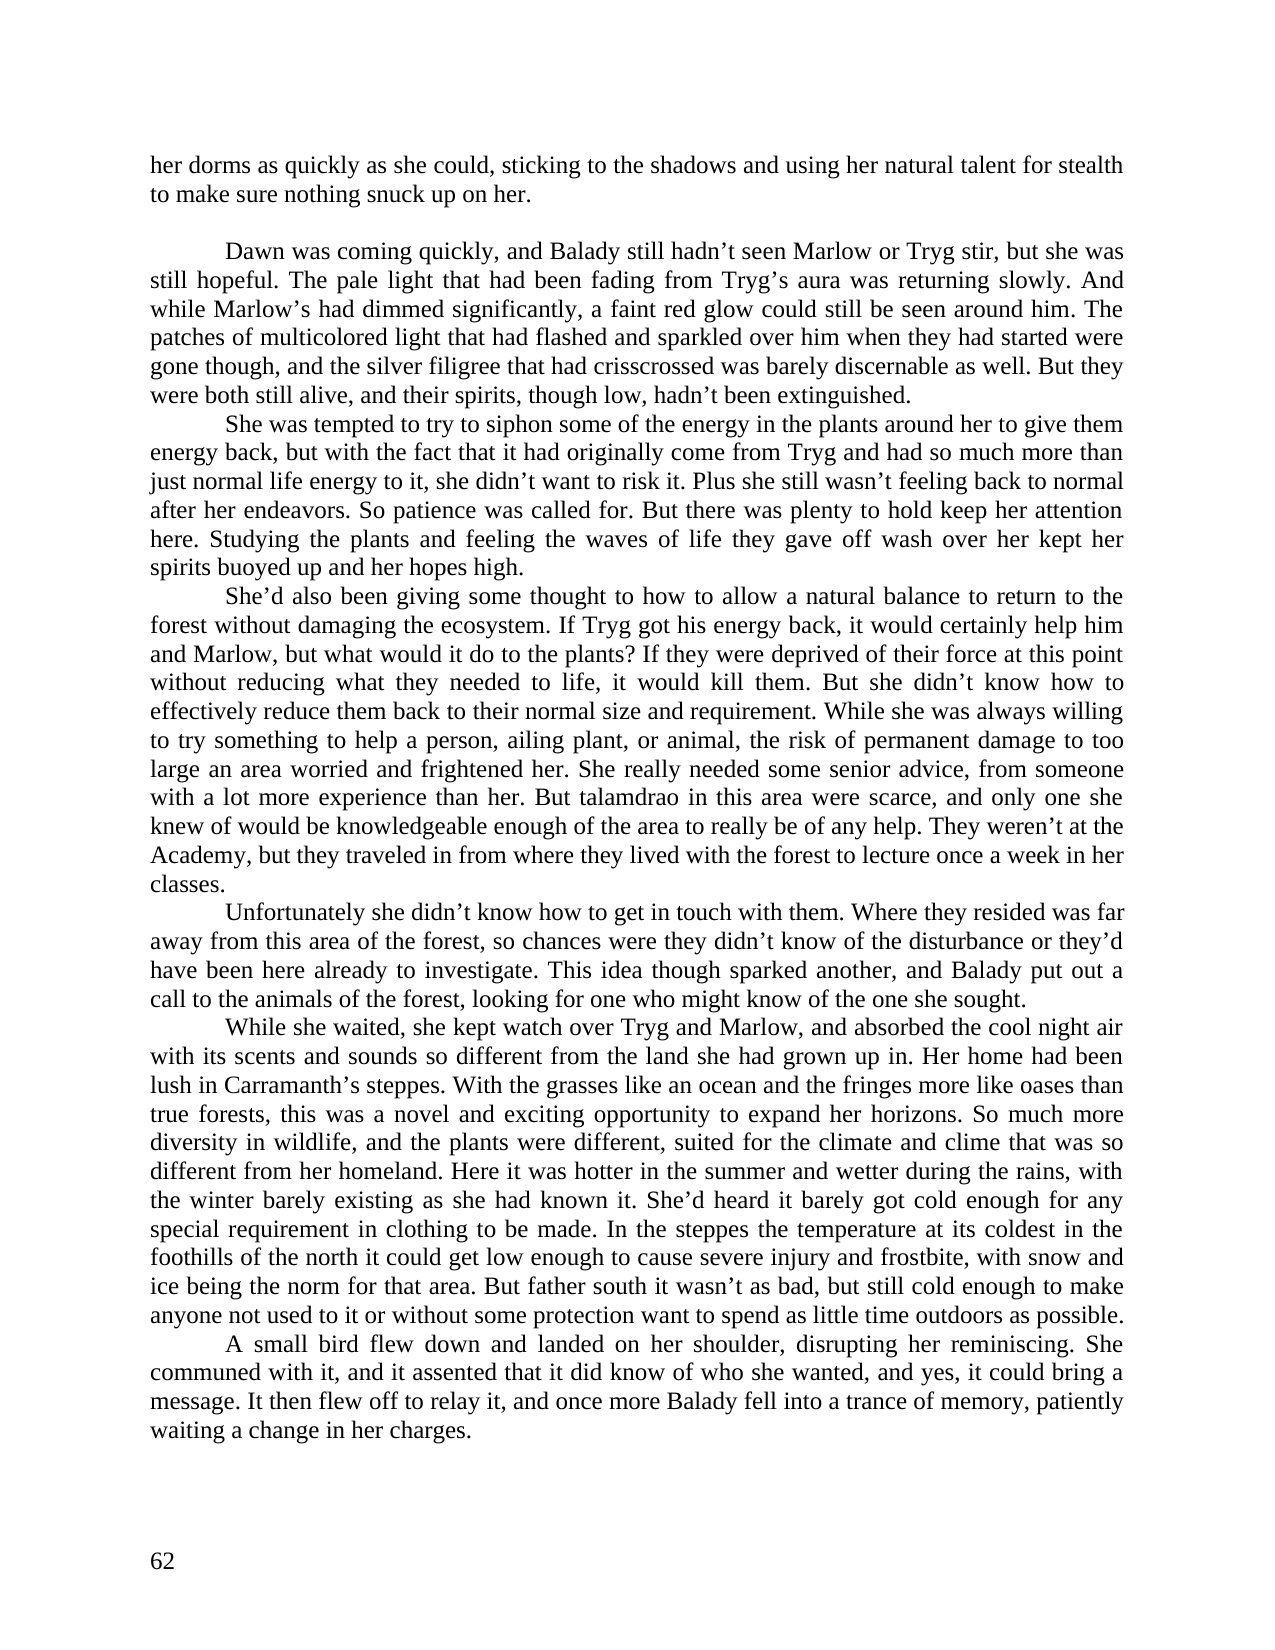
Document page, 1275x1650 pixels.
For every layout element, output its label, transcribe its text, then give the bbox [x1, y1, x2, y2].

text Dawn was coming quickly, and Balady still hadn’t seen Marlow or Tryg stir, but she was still hopeful. The pale light that had been fading from Tryg’s aura was returning slowly. And while Marlow’s had dimmed significantly, a faint red glow could still be seen around him. The patches of multicolored light that had flashed and sparkled over him when they had started were gone though, and the silver filigree that had crisscrossed was barely discernable as well. But they were both still alive, and their spirits, though low, hadn’t been extinguished. [150, 236, 1125, 409]
text While she waited, she kept watch over Tryg and Marlow, and absorbed the cool night air with its scents and sounds so different from the land she had grown up in. Her home had been lush in Carramanth’s steppes. With the grasses like an ocean and the fringes more like oases than true forests, this was a novel and exciting opportunity to expand her horizons. So much more diversity in wildlife, and the plants were different, suited for the climate and clime that was so different from her homeland. Here it was hotter in the summer and wetter during the rains, with the winter barely existing as she had known it. She’d heard it barely got cold enough for any special requirement in clothing to be made. In the steppes the temperature at its coldest in the foothills of the north it could get low enough to cause severe injury and frostbite, with snow and ice being the norm for that area. But father south it wasn’t as bad, but still cold enough to make anyone not used to it or without some protection want to spend as little time outdoors as possible. [150, 1012, 1125, 1329]
text She was tempted to try to siphon some of the energy in the plants around her to give them energy back, but with the fact that it had originally come from Tryg and had so much more than just normal life energy to it, she didn’t want to risk it. Plus she still wasn’t feeling back to normal after her endeavors. So patience was called for. But there was plenty to hold keep her attention here. Studying the plants and feeling the waves of life they gave off wash over her kept her spirits buoyed up and her hopes high. [150, 409, 1125, 581]
text Unfortunately she didn’t know how to get in touch with them. Where they resided was far away from this area of the forest, so chances were they didn’t know of the disturbance or they’d have been here already to investigate. This idea though sparked another, and Balady put out a call to the animals of the forest, looking for one who might know of the one she sought. [150, 897, 1125, 1012]
text She’d also been giving some thought to how to allow a natural balance to return to the forest without damaging the ecosystem. If Tryg got his energy back, it would certainly help him and Marlow, but what would it do to the plants? If they were deprived of their force at this point without reducing what they needed to life, it would kill them. But she didn’t know how to effectively reduce them back to their normal size and requirement. While she was always willing to try something to help a person, ailing plant, or animal, the risk of permanent damage to too large an area worried and frightened her. She really needed some senior advice, from someone with a lot more experience than her. But talamdrao in this area were scarce, and only one she knew of would be knowledgeable enough of the area to really be of any help. They weren’t at the Academy, but they traveled in from where they lived with the forest to lecture once a week in her classes. [150, 581, 1125, 897]
text her dorms as quickly as she could, sticking to the shadows and using her natural talent for stealth to make sure nothing snuck up on her. [150, 150, 1125, 207]
text A small bird flew down and landed on her shoulder, disrupting her reminiscing. She communed with it, and it assented that it did know of who she wanted, and yes, it could bring a message. It then flew off to relay it, and once more Balady fell into a trance of memory, patiently waiting a change in her charges. [150, 1329, 1125, 1444]
